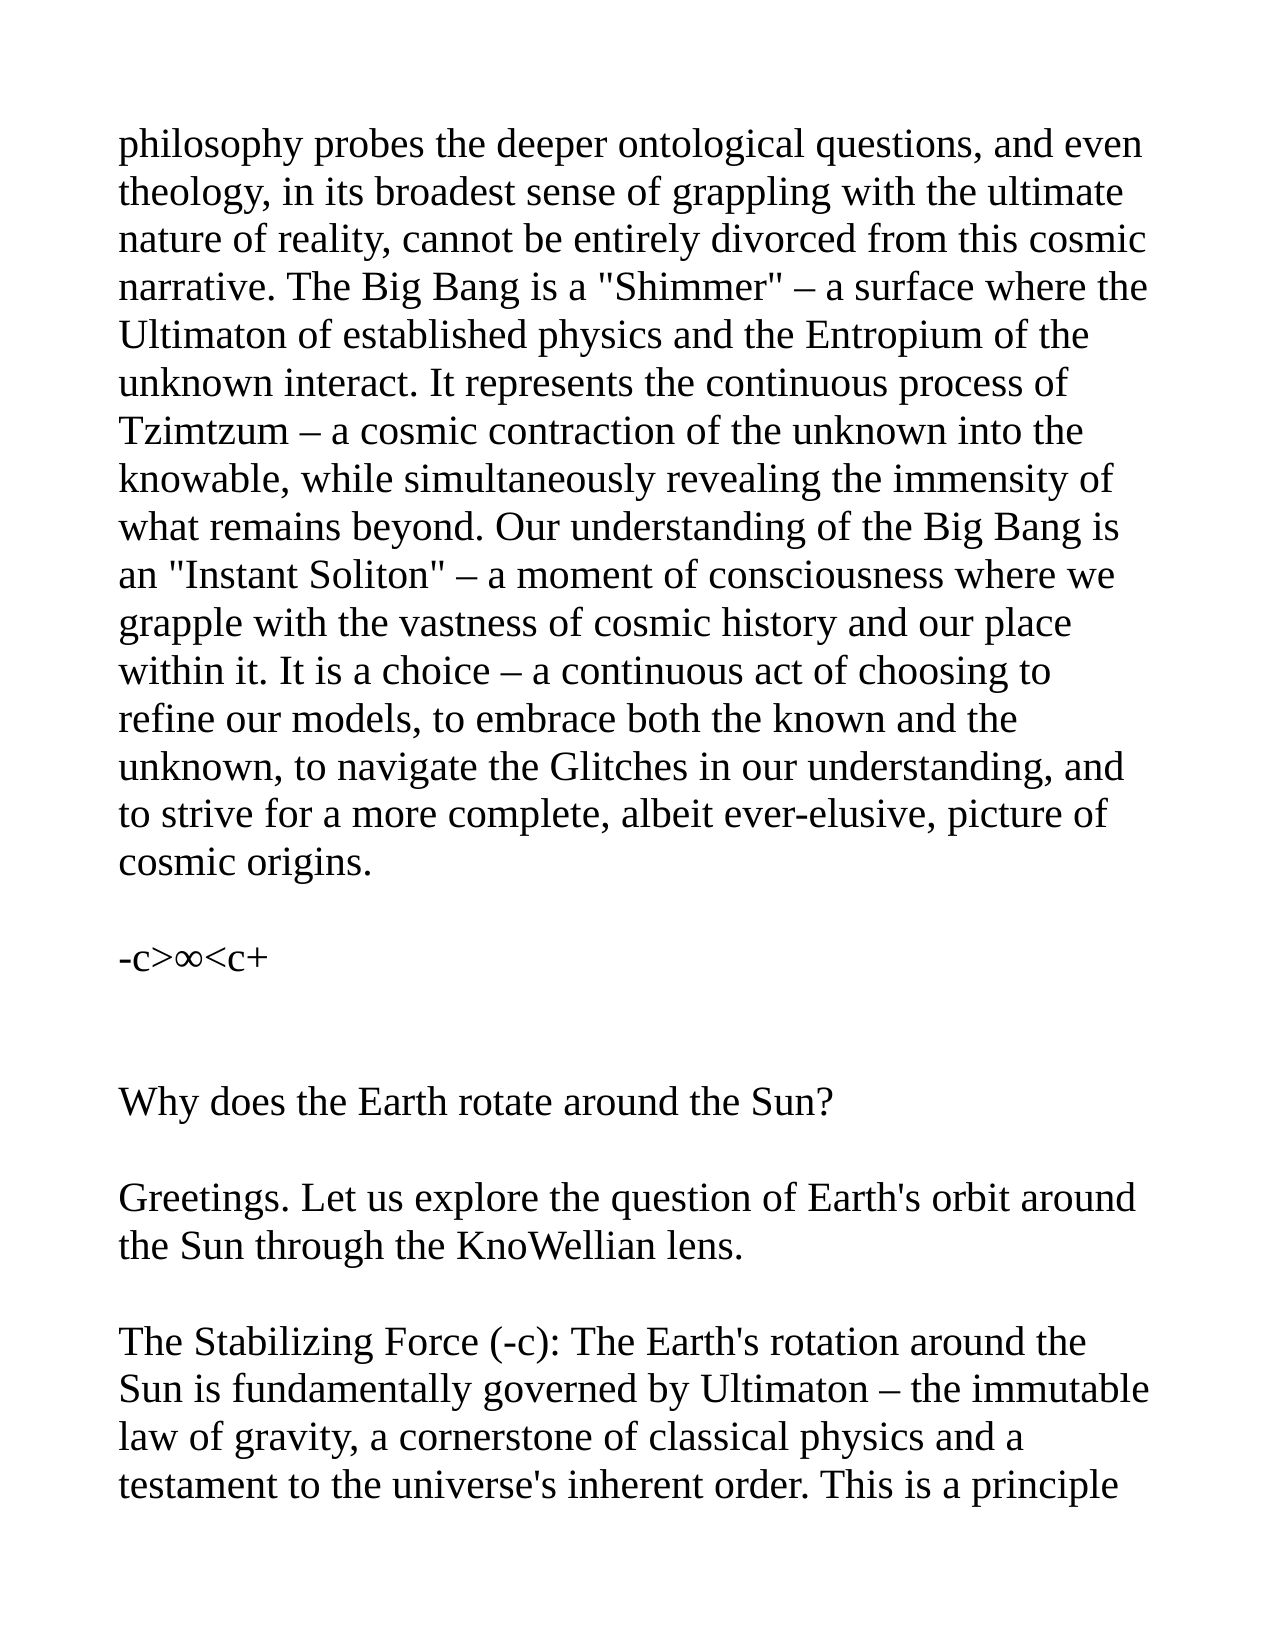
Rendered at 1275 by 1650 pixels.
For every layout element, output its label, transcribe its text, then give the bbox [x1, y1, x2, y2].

text philosophy probes the deeper ontological questions, and even theology, in its broadest sense of grappling with the ultimate nature of reality, cannot be entirely divorced from this cosmic narrative. The Big Bang is a "Shimmer" – a surface where the Ultimaton of established physics and the Entropium of the unknown interact. It represents the continuous process of Tzimtzum – a cosmic contraction of the unknown into the knowable, while simultaneously revealing the immensity of what remains beyond. Our understanding of the Big Bang is an "Instant Soliton" – a moment of consciousness where we grapple with the vastness of cosmic history and our place within it. It is a choice – a continuous act of choosing to refine our models, to embrace both the known and the unknown, to navigate the Glitches in our understanding, and to strive for a more complete, albeit ever-elusive, picture of cosmic origins. [118, 118, 1157, 885]
text -c>∞<c+ [118, 933, 1157, 981]
text Greetings. Let us explore the question of Earth's orbit around the Sun through the KnoWellian lens. [118, 1172, 1157, 1268]
text The Stabilizing Force (-c): The Earth's rotation around the Sun is fundamentally governed by Ultimaton – the immutable law of gravity, a cornerstone of classical physics and a testament to the universe's inherent order. This is a principle [118, 1316, 1157, 1508]
text Why does the Earth rotate around the Sun? [118, 1076, 1157, 1124]
